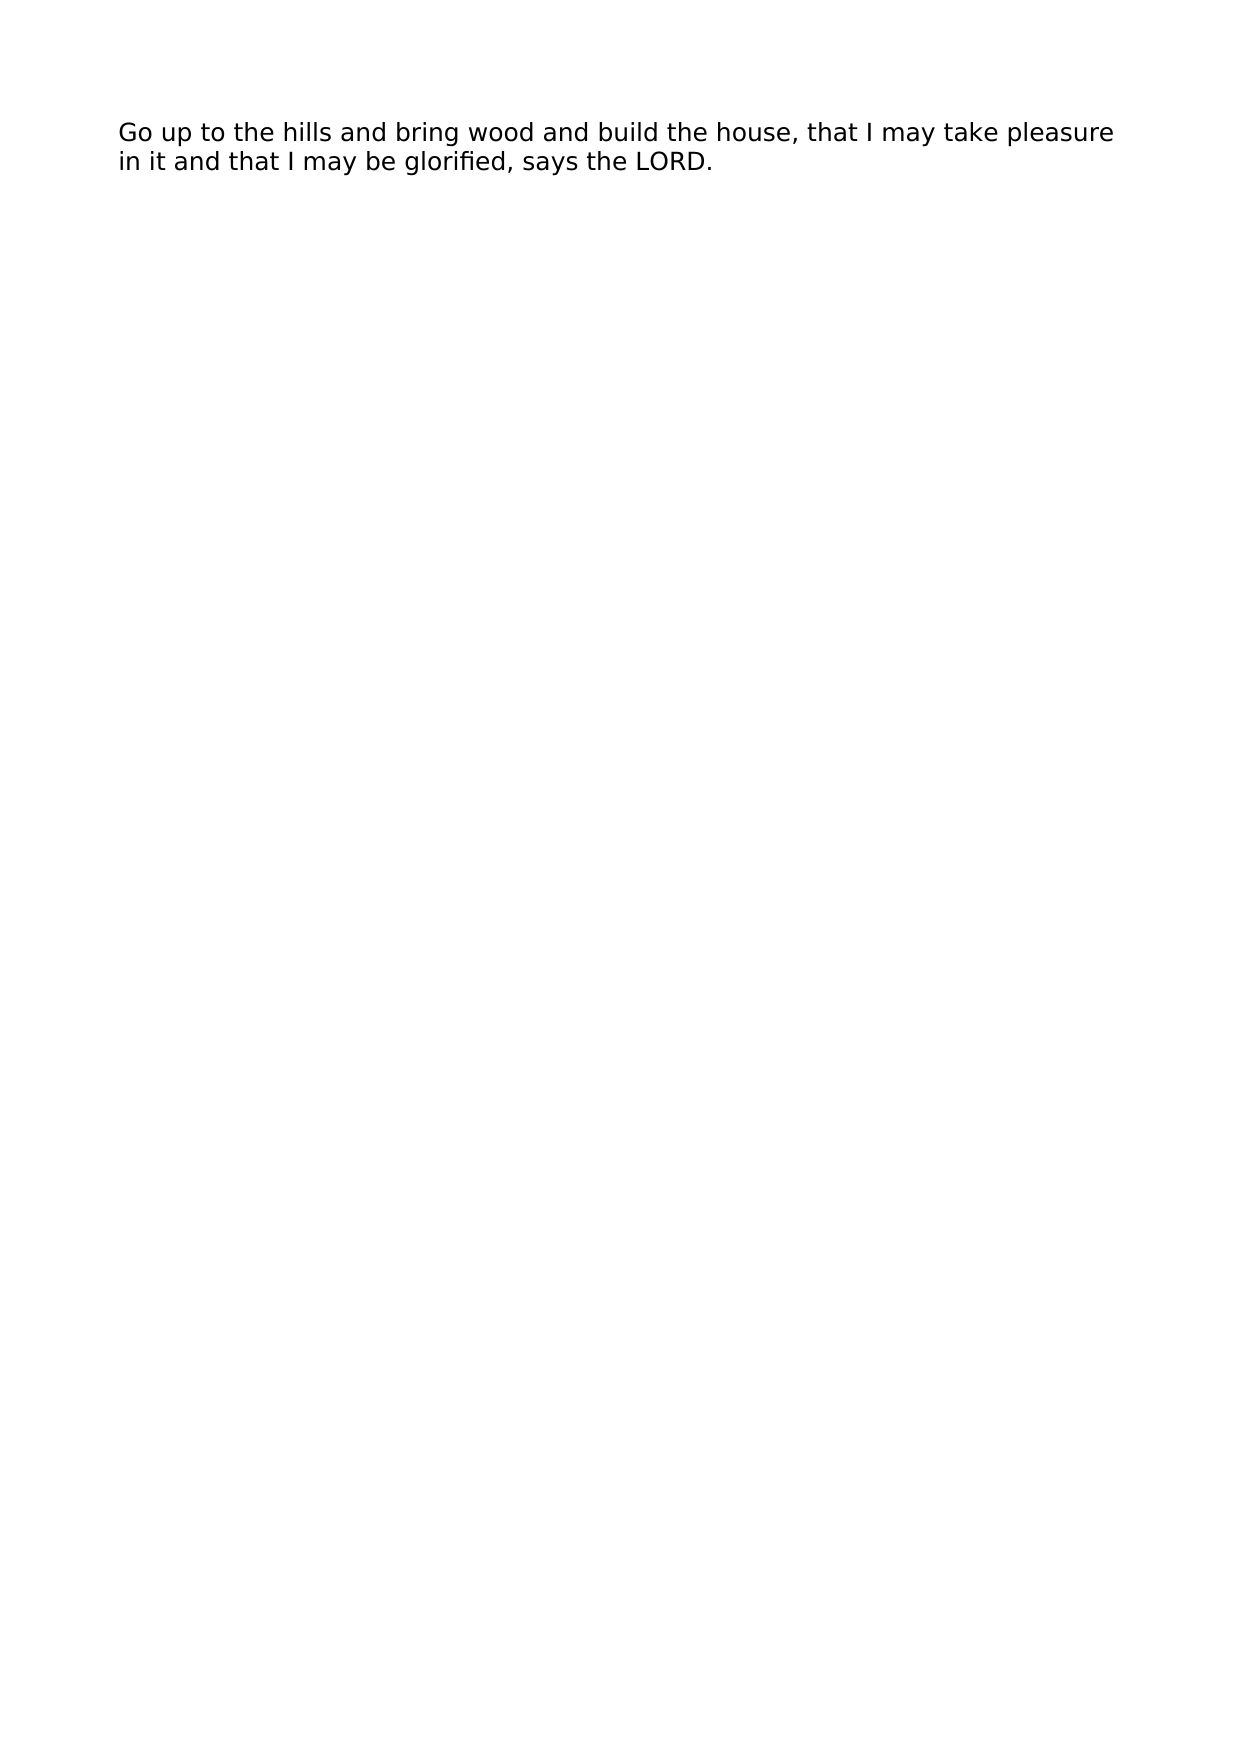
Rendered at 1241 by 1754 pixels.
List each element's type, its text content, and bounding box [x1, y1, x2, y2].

text Go up to the hills and bring wood and build the house, that I may take pleasure in it and that I may be glorified, says the LORD. [118, 118, 1122, 176]
